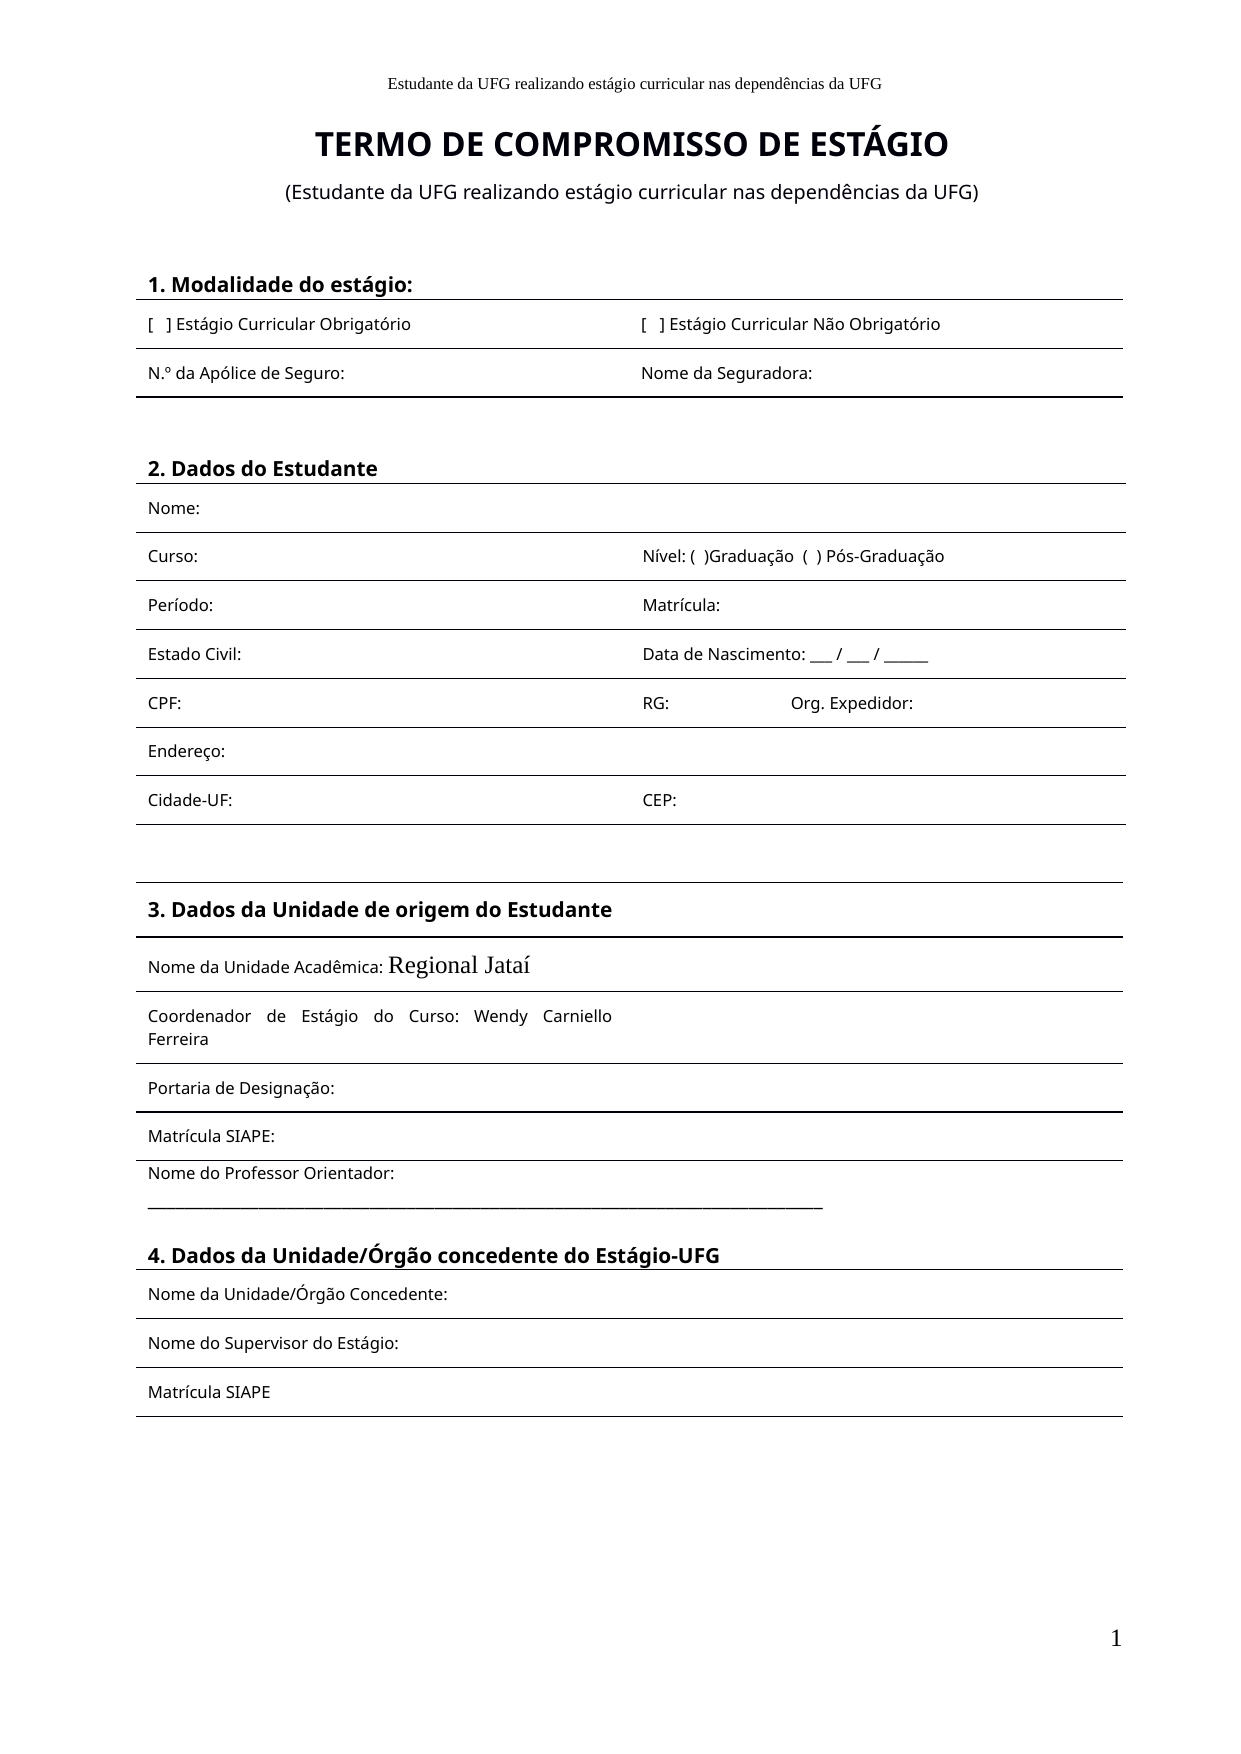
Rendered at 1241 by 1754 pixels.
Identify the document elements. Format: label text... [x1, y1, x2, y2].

table_cell CEP: [631, 776, 1126, 824]
table_cell RG: Org. Expedidor: [631, 679, 1126, 727]
table_cell [630, 1319, 1123, 1367]
table_cell CPF: [136, 679, 631, 727]
table_header [841, 883, 1123, 936]
table_cell [631, 728, 1126, 775]
table_header Nome da Unidade/Órgão Concedente: [136, 1270, 629, 1318]
table_cell Endereço: [136, 728, 631, 775]
table_cell Período: [136, 581, 631, 629]
table_header 3. Dados da Unidade de origem do Estudante [136, 883, 841, 936]
table_cell N.º da Apólice de Seguro: [136, 349, 629, 396]
table_cell Nome da Seguradora: [630, 349, 1123, 396]
table_cell [630, 1113, 1123, 1160]
table_header [630, 1270, 1123, 1318]
table_cell Matrícula SIAPE [136, 1368, 629, 1416]
table_cell Estado Civil: [136, 630, 631, 678]
text 4. Dados da Unidade/Órgão concedente do Estágio-UFG [148, 1241, 1116, 1269]
table_header [ ] Estágio Curricular Obrigatório [136, 300, 629, 348]
table_cell Matrícula: [631, 581, 1126, 629]
table_cell [630, 938, 1123, 991]
table_cell Nome da Unidade Acadêmica: Regional Jataí [136, 938, 629, 991]
table_header Nome: [136, 484, 631, 532]
table_cell Coordenador de Estágio do Curso: Wendy Carniello Ferreira [136, 992, 629, 1063]
table_cell Portaria de Designação: [136, 1064, 629, 1111]
table_header [ ] Estágio Curricular Não Obrigatório [630, 300, 1123, 348]
table_cell Nome do Supervisor do Estágio: [136, 1319, 629, 1367]
table_cell [630, 1368, 1123, 1416]
table_cell Curso: [136, 533, 631, 580]
table_cell [630, 992, 1123, 1063]
text 2. Dados do Estudante [148, 454, 1116, 483]
table_cell [630, 1064, 1123, 1111]
subtitle TERMO DE COMPROMISSO DE ESTÁGIO [148, 121, 1116, 166]
table_cell Nível: ( )Graduação ( ) Pós-Graduação [631, 533, 1126, 580]
text _________________________________________________________________________ [148, 1184, 1116, 1212]
table_cell Data de Nascimento: ___ / ___ / ______ [631, 630, 1126, 678]
text 1. Modalidade do estágio: [148, 271, 1116, 299]
subtitle (Estudante da UFG realizando estágio curricular nas dependências da UFG) [148, 178, 1116, 205]
table_cell Matrícula SIAPE: [136, 1113, 629, 1160]
table_cell Cidade-UF: [136, 776, 631, 824]
text Nome do Professor Orientador: [148, 1161, 1116, 1184]
table_header [631, 484, 1126, 532]
